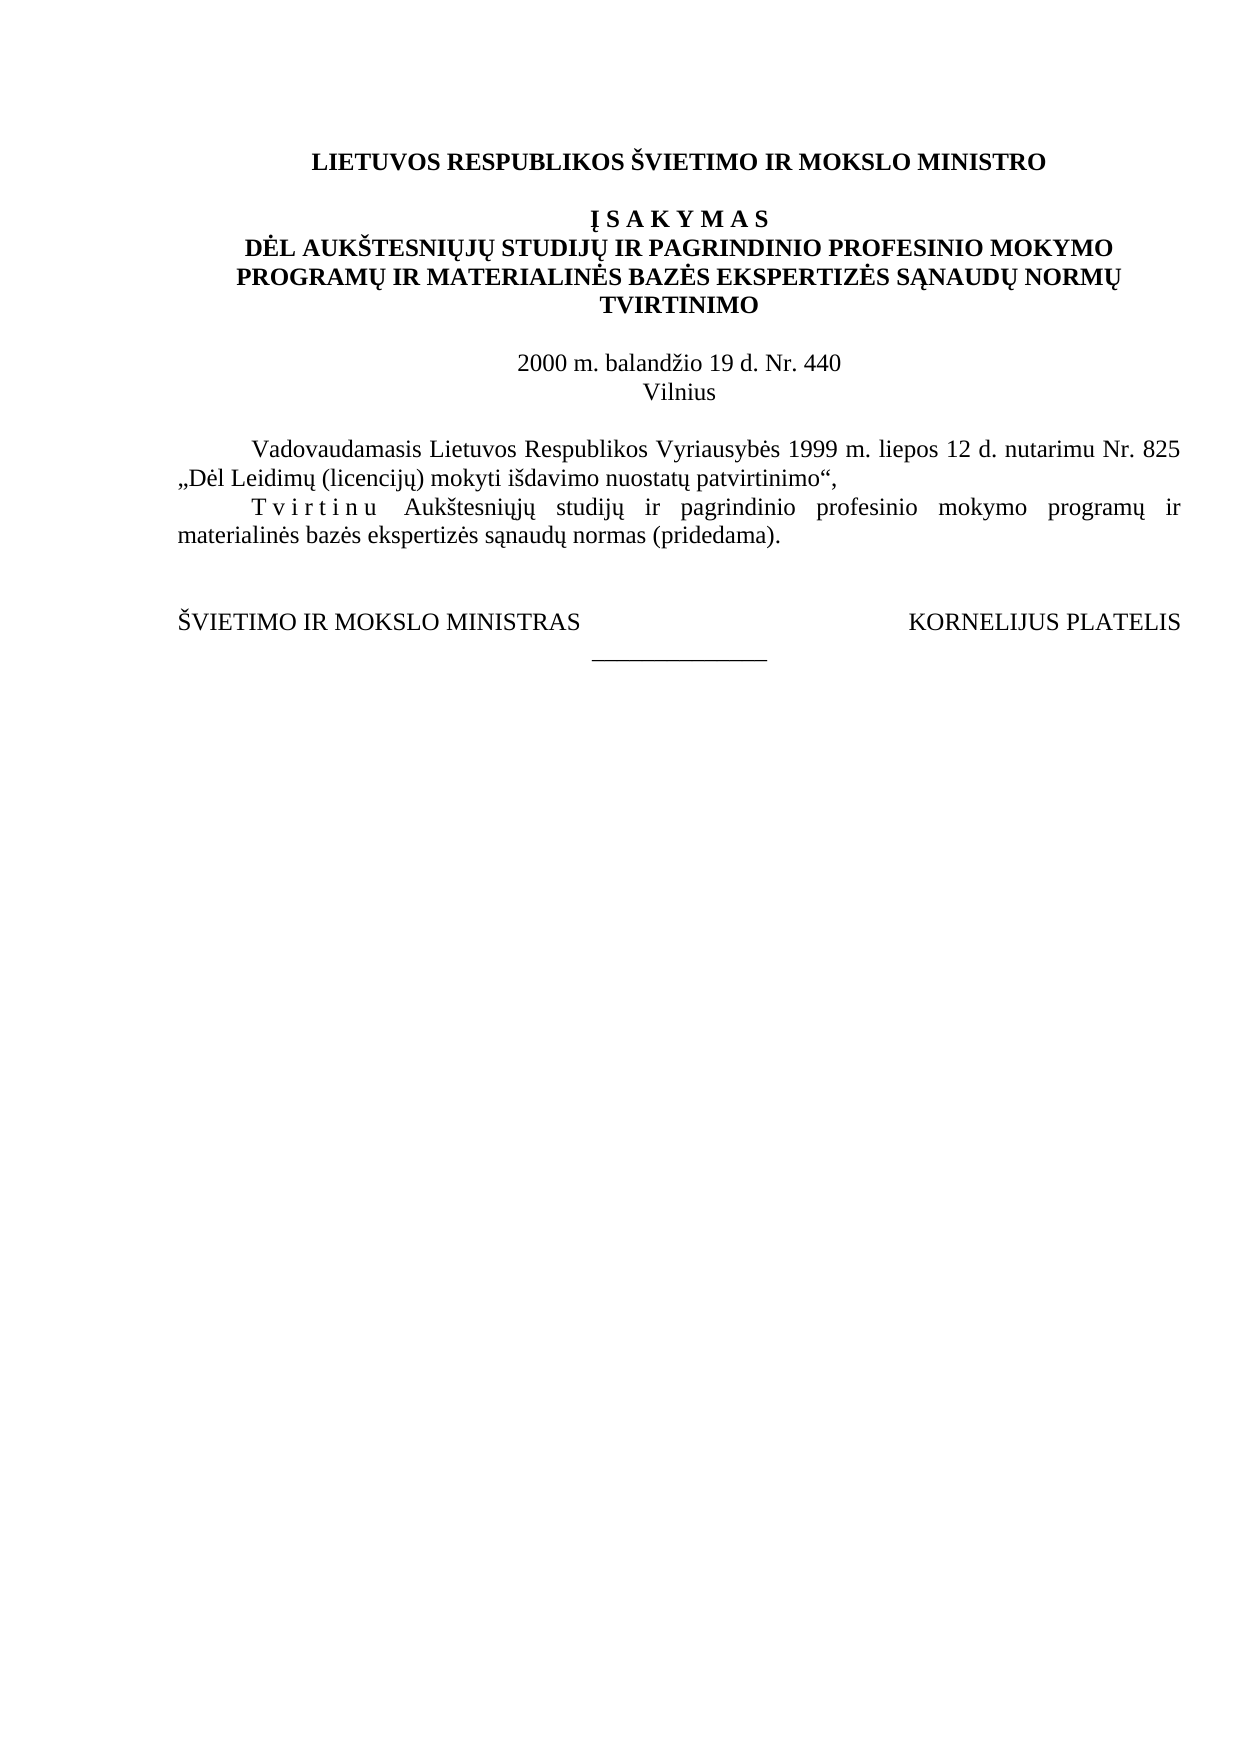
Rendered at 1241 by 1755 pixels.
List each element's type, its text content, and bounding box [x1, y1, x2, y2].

text ______________ [177, 636, 1181, 664]
text 2000 m. balandžio 19 d. Nr. 440 [177, 348, 1181, 377]
text LIETUVOS RESPUBLIKOS ŠVIETIMO IR MOKSLO MINISTRO [177, 147, 1181, 176]
text Vilnius [177, 377, 1181, 406]
text DĖL AUKŠTESNIŲJŲ STUDIJŲ IR PAGRINDINIO PROFESINIO MOKYMO PROGRAMŲ IR MATERIALINĖS BAZĖS EKSPERTIZĖS SĄNAUDŲ NORMŲ TVIRTINIMO [177, 233, 1181, 319]
text Vadovaudamasis Lietuvos Respublikos Vyriausybės 1999 m. liepos 12 d. nutarimu Nr. 825 „Dėl Leidimų (licencijų) mokyti išdavimo nuostatų patvirtinimo“, [177, 434, 1181, 492]
text Į S A K Y M A S [177, 204, 1181, 233]
text Tvirtinu Aukštesniųjų studijų ir pagrindinio profesinio mokymo programų ir materialinės bazės ekspertizės sąnaudų normas (pridedama). [177, 492, 1181, 549]
text ŠVIETIMO IR MOKSLO MINISTRAS KORNELIJUS PLATELIS [177, 607, 1181, 636]
